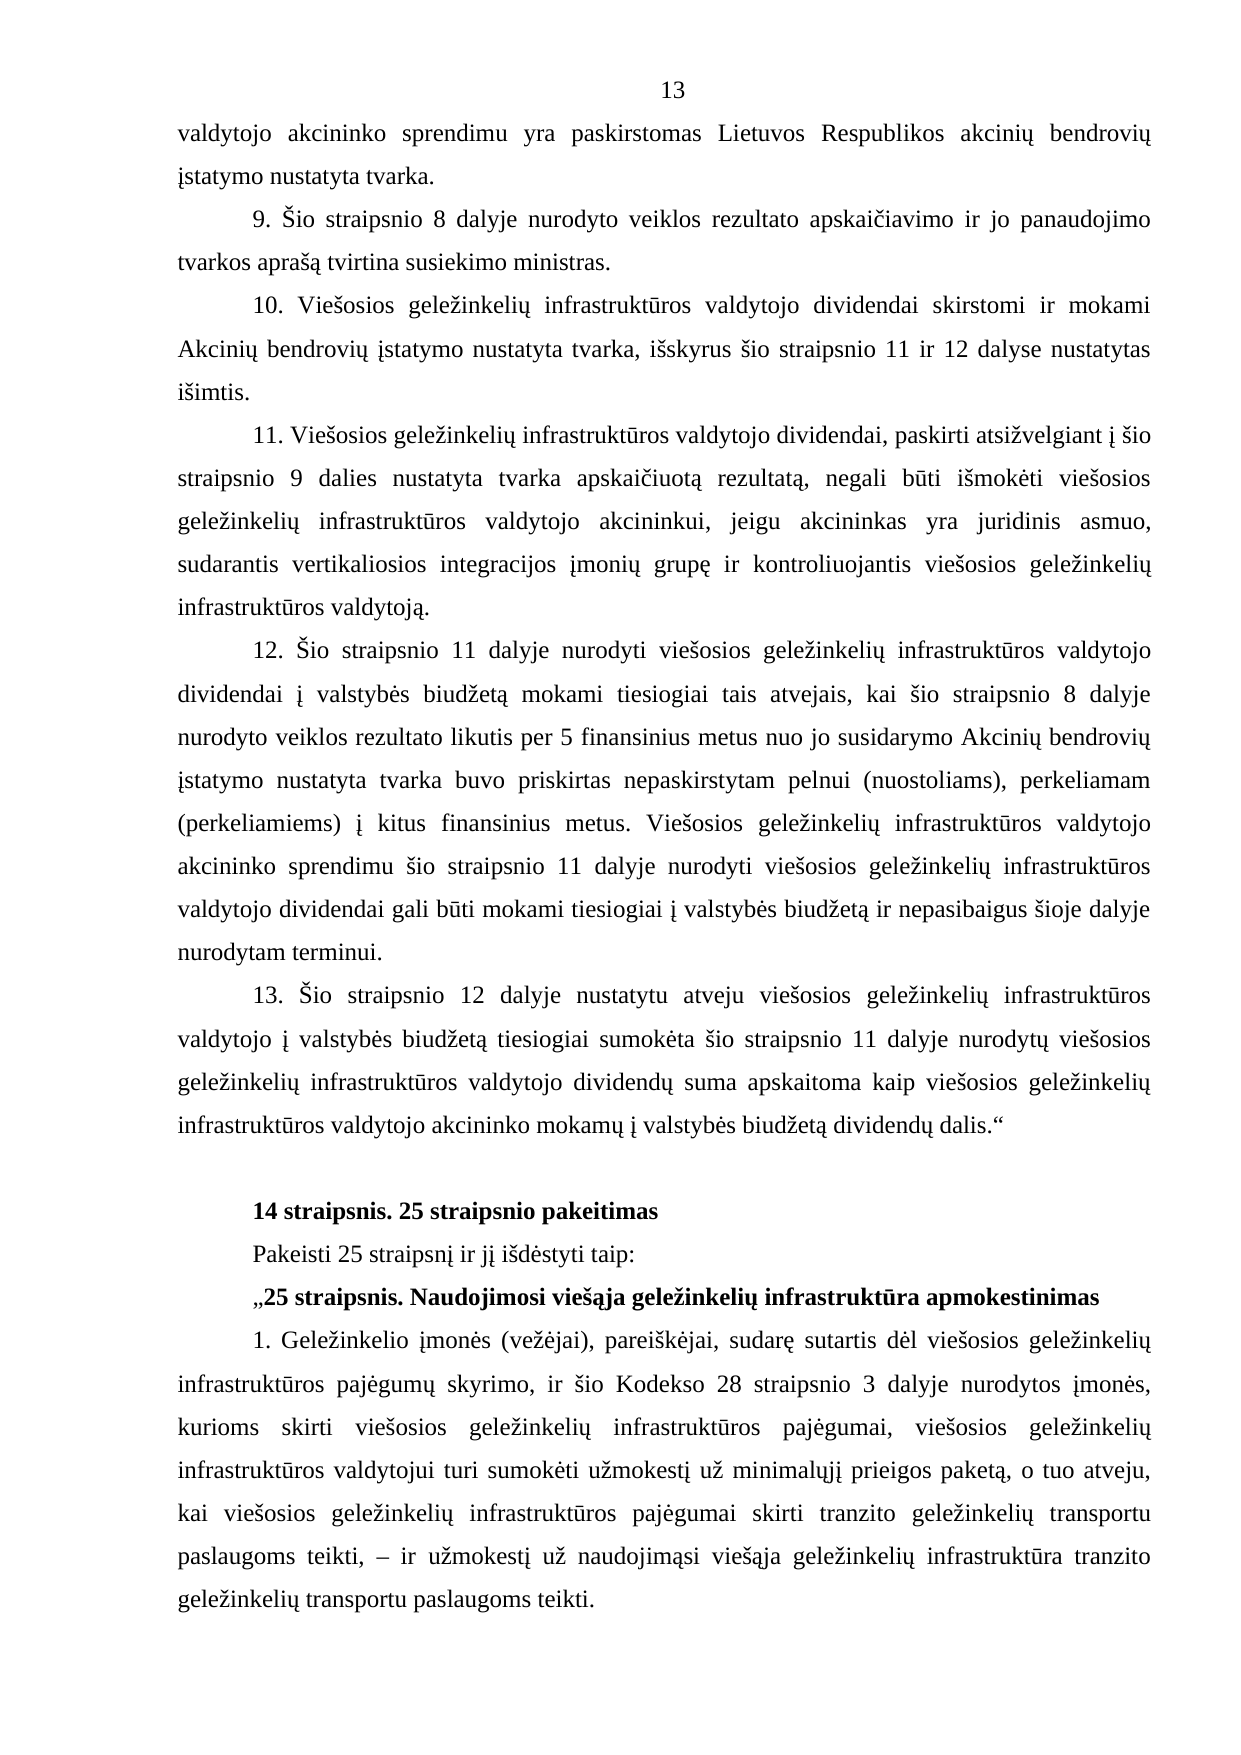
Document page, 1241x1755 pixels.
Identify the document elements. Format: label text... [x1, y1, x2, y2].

text valdytojo akcininko sprendimu yra paskirstomas Lietuvos Respublikos akcinių bendrovių įstatymo nustatyta tvarka. [177, 118, 1152, 190]
text 11. Viešosios geležinkelių infrastruktūros valdytojo dividendai, paskirti atsižvelgiant į šio straipsnio 9 dalies nustatyta tvarka apskaičiuotą rezultatą, negali būti išmokėti viešosios geležinkelių infrastruktūros valdytojo akcininkui, jeigu akcininkas yra juridinis asmuo, sudarantis vertikaliosios integracijos įmonių grupę ir kontroliuojantis viešosios geležinkelių infrastruktūros valdytoją. [177, 420, 1152, 621]
text 10. Viešosios geležinkelių infrastruktūros valdytojo dividendai skirstomi ir mokami Akcinių bendrovių įstatymo nustatyta tvarka, išskyrus šio straipsnio 11 ir 12 dalyse nustatytas išimtis. [177, 291, 1152, 406]
text „25 straipsnis. Naudojimosi viešąja geležinkelių infrastruktūra apmokestinimas [177, 1282, 1152, 1311]
text Pakeisti 25 straipsnį ir jį išdėstyti taip: [177, 1239, 1152, 1268]
text 13. Šio straipsnio 12 dalyje nustatytu atveju viešosios geležinkelių infrastruktūros valdytojo į valstybės biudžetą tiesiogiai sumokėta šio straipsnio 11 dalyje nurodytų viešosios geležinkelių infrastruktūros valdytojo dividendų suma apskaitoma kaip viešosios geležinkelių infrastruktūros valdytojo akcininko mokamų į valstybės biudžetą dividendų dalis.“ [177, 981, 1152, 1139]
text 9. Šio straipsnio 8 dalyje nurodyto veiklos rezultato apskaičiavimo ir jo panaudojimo tvarkos aprašą tvirtina susiekimo ministras. [177, 204, 1152, 276]
text 14 straipsnis. 25 straipsnio pakeitimas [177, 1196, 1152, 1225]
text 1. Geležinkelio įmonės (vežėjai), pareiškėjai, sudarę sutartis dėl viešosios geležinkelių infrastruktūros pajėgumų skyrimo, ir šio Kodekso 28 straipsnio 3 dalyje nurodytos įmonės, kurioms skirti viešosios geležinkelių infrastruktūros pajėgumai, viešosios geležinkelių infrastruktūros valdytojui turi sumokėti užmokestį už minimalųjį prieigos paketą, o tuo atveju, kai viešosios geležinkelių infrastruktūros pajėgumai skirti tranzito geležinkelių transportu paslaugoms teikti, – ir užmokestį už naudojimąsi viešąja geležinkelių infrastruktūra tranzito geležinkelių transportu paslaugoms teikti. [177, 1326, 1152, 1613]
text 12. Šio straipsnio 11 dalyje nurodyti viešosios geležinkelių infrastruktūros valdytojo dividendai į valstybės biudžetą mokami tiesiogiai tais atvejais, kai šio straipsnio 8 dalyje nurodyto veiklos rezultato likutis per 5 finansinius metus nuo jo susidarymo Akcinių bendrovių įstatymo nustatyta tvarka buvo priskirtas nepaskirstytam pelnui (nuostoliams), perkeliamam (perkeliamiems) į kitus finansinius metus. Viešosios geležinkelių infrastruktūros valdytojo akcininko sprendimu šio straipsnio 11 dalyje nurodyti viešosios geležinkelių infrastruktūros valdytojo dividendai gali būti mokami tiesiogiai į valstybės biudžetą ir nepasibaigus šioje dalyje nurodytam terminui. [177, 636, 1152, 966]
